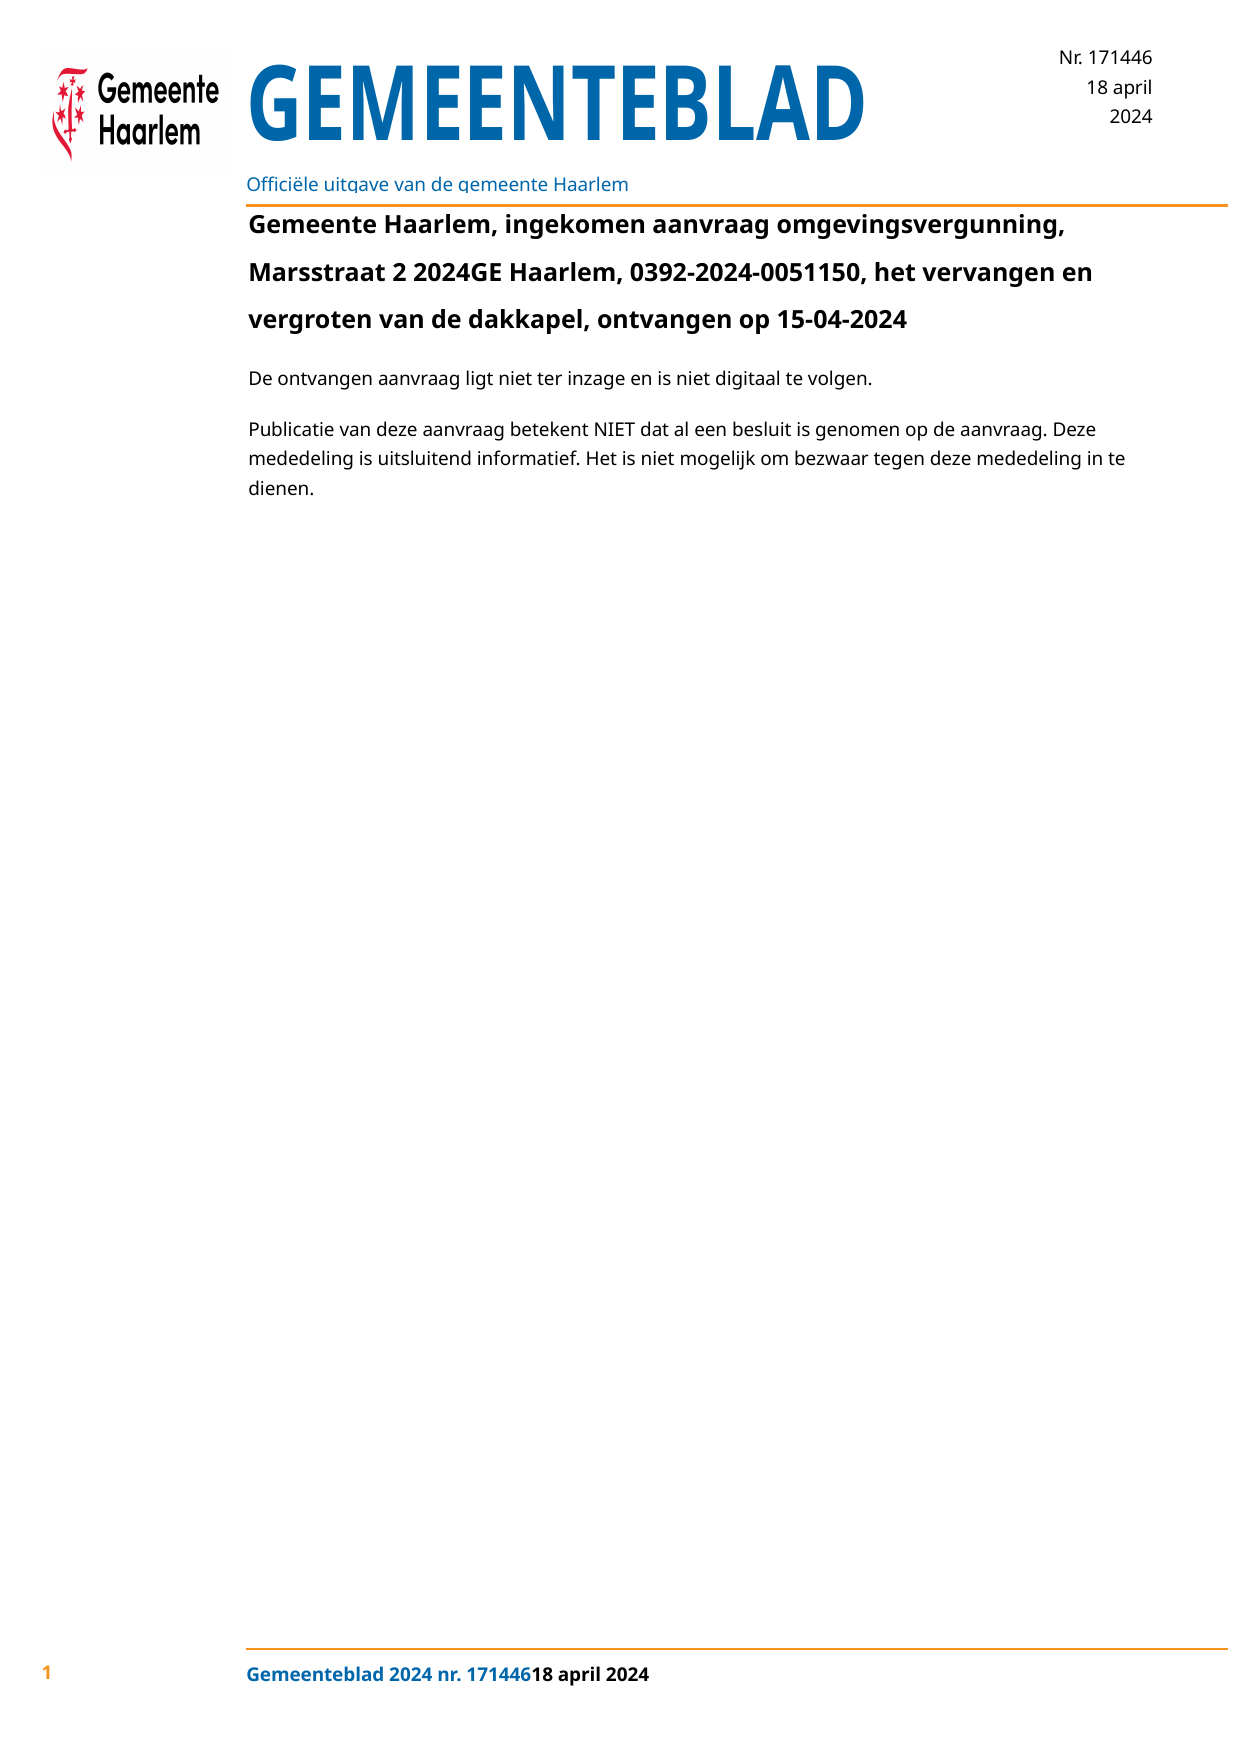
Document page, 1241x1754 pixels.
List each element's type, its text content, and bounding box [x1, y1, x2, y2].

text Gemeente Haarlem, ingekomen aanvraag omgevingsvergunning, Marsstraat 2 2024GE Haarlem, 0392-2024-0051150, het vervangen en vergroten van de dakkapel, ontvangen op 15-04-2024 [248, 207, 1152, 336]
text De ontvangen aanvraag ligt niet ter inzage en is niet digitaal te volgen. [248, 366, 1152, 391]
picture [41, 47, 231, 172]
text Publicatie van deze aanvraag betekent NIET dat al een besluit is genomen op de aanvraag. Deze mededeling is uitsluitend informatief. Het is niet mogelijk om bezwaar tegen deze mededeling in te dienen. [248, 416, 1152, 501]
